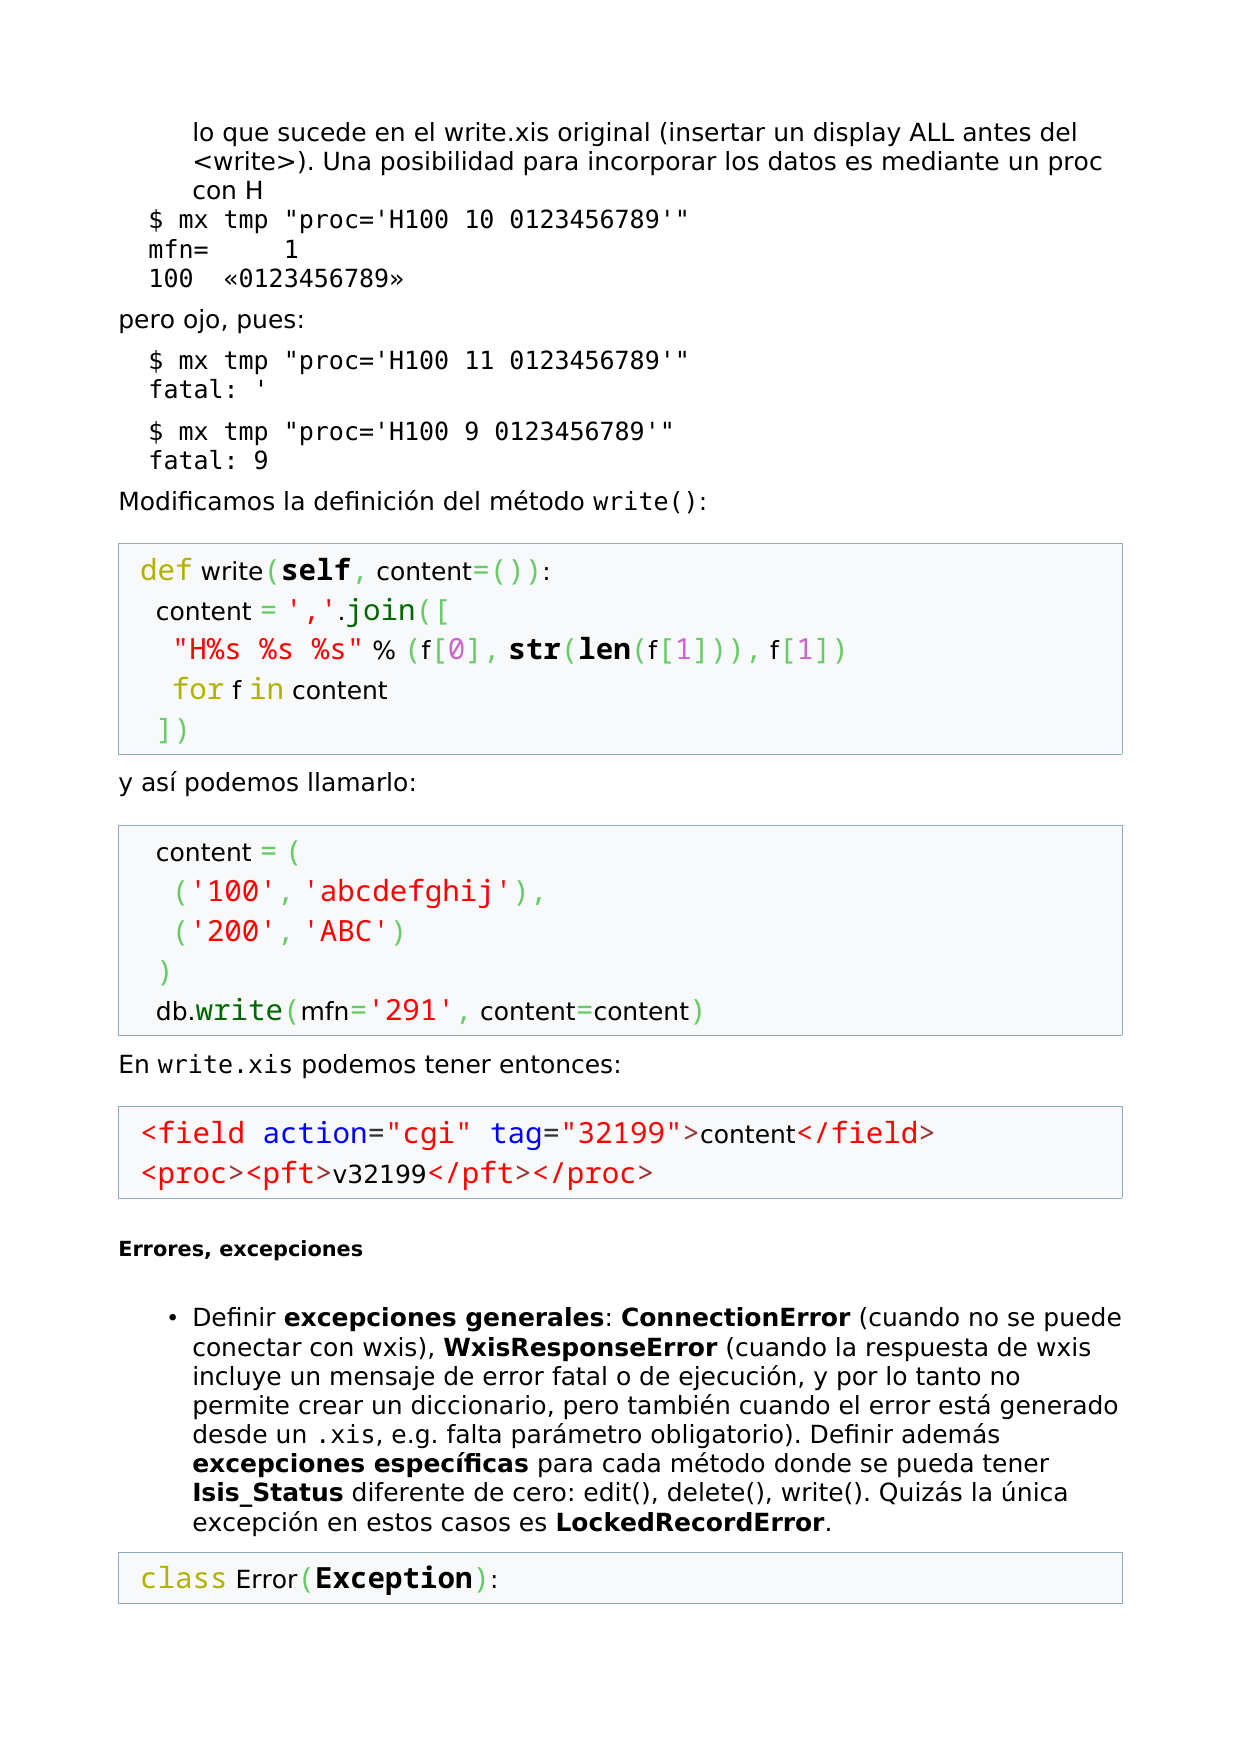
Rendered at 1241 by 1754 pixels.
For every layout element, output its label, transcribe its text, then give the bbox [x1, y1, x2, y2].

text $ mx tmp "proc='H100 9 0123456789'" fatal: 9 [118, 417, 1122, 475]
text $ mx tmp "proc='H100 11 0123456789'" fatal: ' [118, 347, 1122, 405]
subtitle Errores, excepciones [118, 1237, 1122, 1262]
text En write.xis podemos tener entonces: [118, 1050, 1122, 1079]
table_header <field action="cgi" tag="32199">content</field> <proc><pft>v32199</pft></proc> [119, 1107, 1122, 1197]
list lo que sucede en el write.xis original (insertar un display ALL antes del <write>). Una posibilidad para incorporar los datos es mediante un proc con H [177, 118, 1122, 206]
list Definir excepciones generales: ConnectionError (cuando no se puede conectar con wxis), WxisResponseError (cuando la respuesta de wxis incluye un mensaje de error fatal o de ejecución, y por lo tanto no permite crear un diccionario, pero también cuando el error está generado desde un .xis, e.g. falta parámetro obligatorio). Definir además excepciones específicas para cada método donde se pueda tener Isis_Status diferente de cero: edit(), delete(), write(). Quizás la única excepción en estos casos es LockedRecordError. [177, 1304, 1122, 1537]
table_header class Error(Exception): [119, 1553, 1122, 1603]
table_header content = ( ('100', 'abcdefghij'), ('200', 'ABC') ) db.write(mfn='291', content=content) [119, 826, 1122, 1035]
text pero ojo, pues: [118, 305, 1122, 334]
table_header def write(self, content=()): content = ','.join([ "H%s %s %s" % (f[0], str(len(f[1])), f[1]) for f in content ]) [119, 544, 1122, 753]
text $ mx tmp "proc='H100 10 0123456789'" mfn= 1 100 «0123456789» [118, 206, 1122, 293]
text y así podemos llamarlo: [118, 768, 1122, 797]
text Modificamos la definición del método write(): [118, 487, 1122, 516]
